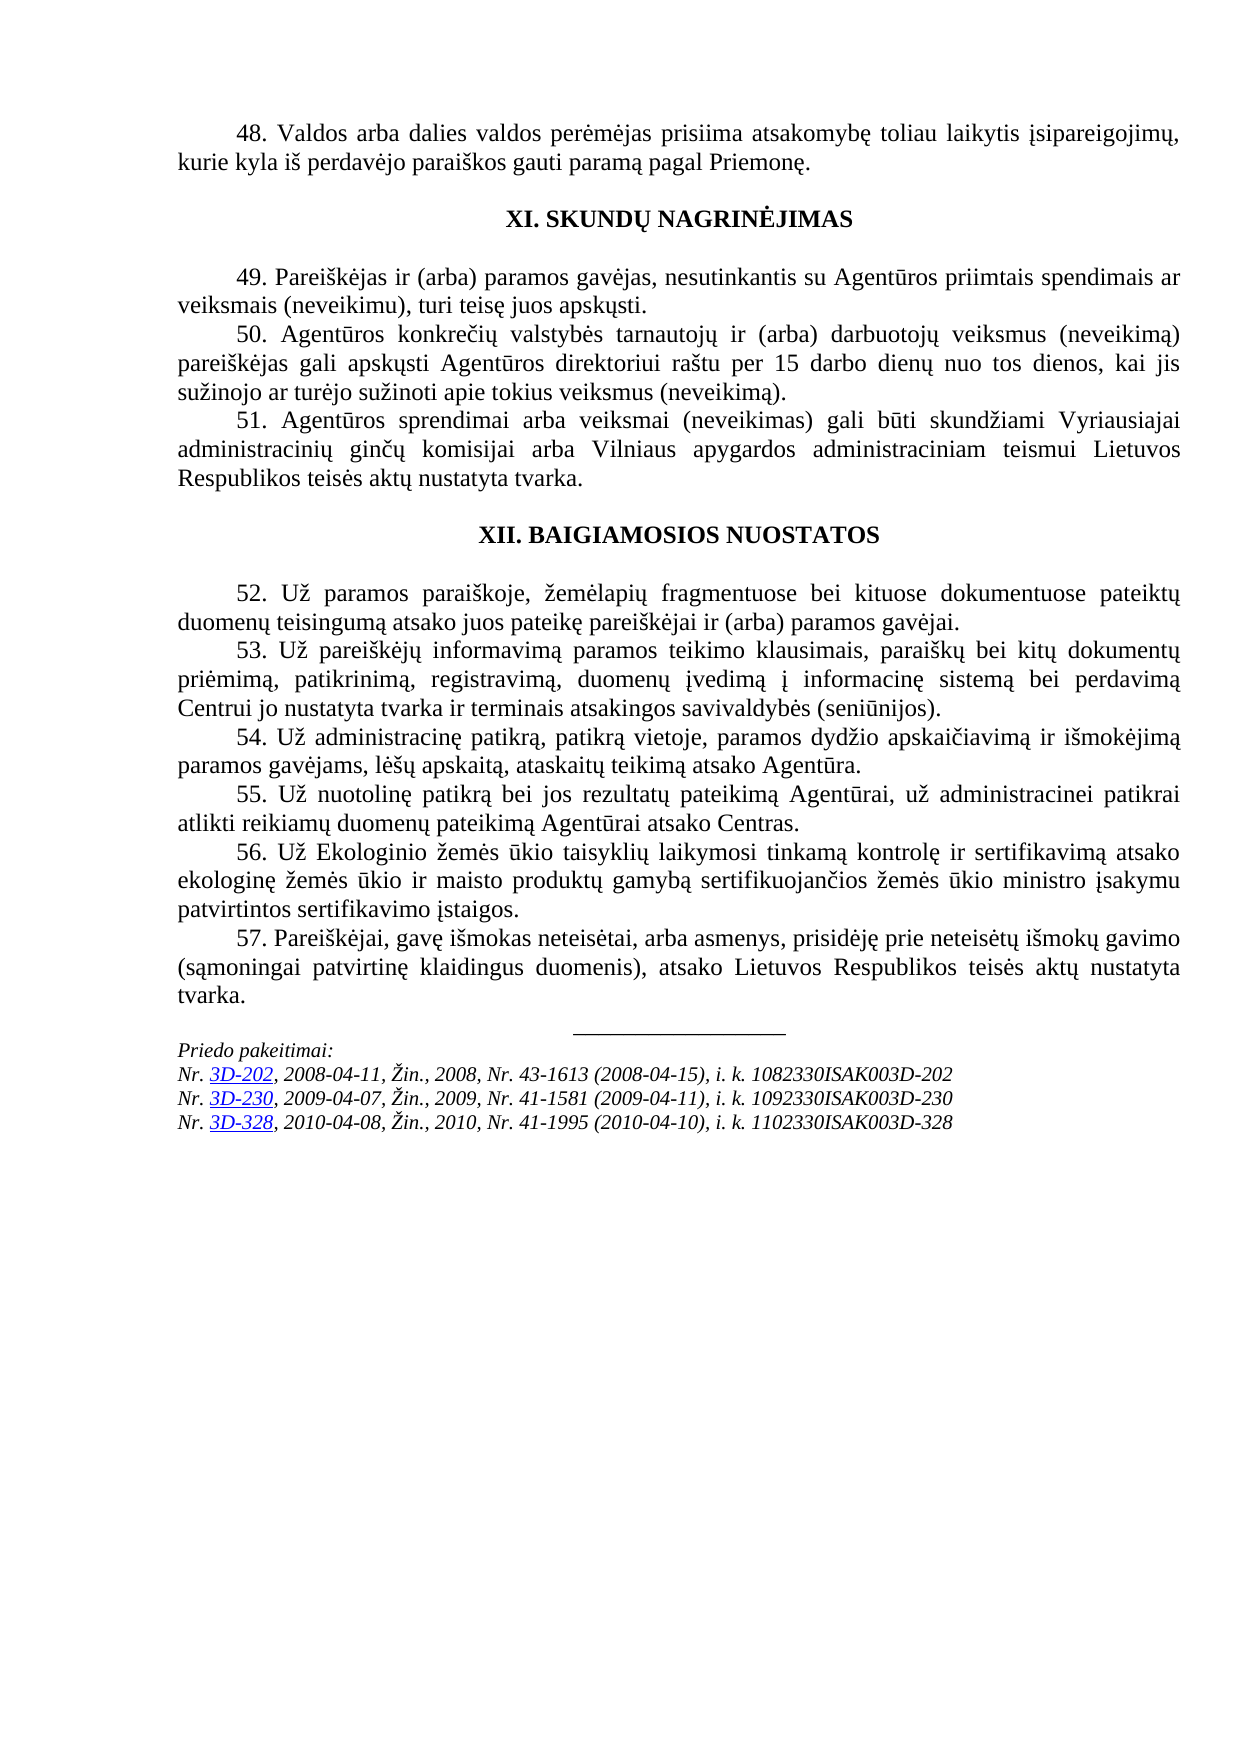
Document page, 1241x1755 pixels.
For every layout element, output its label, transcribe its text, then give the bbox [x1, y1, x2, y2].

text XII. BAIGIAMOSIOS NUOSTATOS [177, 521, 1181, 549]
text 57. Pareiškėjai, gavę išmokas neteisėtai, arba asmenys, prisidėję prie neteisėtų išmokų gavimo (sąmoningai patvirtinę klaidingus duomenis), atsako Lietuvos Respublikos teisės aktų nustatyta tvarka. [177, 923, 1181, 1009]
text 56. Už Ekologinio žemės ūkio taisyklių laikymosi tinkamą kontrolę ir sertifikavimą atsako ekologinę žemės ūkio ir maisto produktų gamybą sertifikuojančios žemės ūkio ministro įsakymu patvirtintos sertifikavimo įstaigos. [177, 837, 1181, 923]
text _________________ [177, 1009, 1181, 1038]
text Nr. 3D-230, 2009-04-07, Žin., 2009, Nr. 41-1581 (2009-04-11), i. k. 1092330ISAK003D-230 [177, 1086, 1181, 1110]
text 54. Už administracinę patikrą, patikrą vietoje, paramos dydžio apskaičiavimą ir išmokėjimą paramos gavėjams, lėšų apskaitą, ataskaitų teikimą atsako Agentūra. [177, 722, 1181, 779]
text 48. Valdos arba dalies valdos perėmėjas prisiima atsakomybę toliau laikytis įsipareigojimų, kurie kyla iš perdavėjo paraiškos gauti paramą pagal Priemonę. [177, 118, 1181, 176]
text 50. Agentūros konkrečių valstybės tarnautojų ir (arba) darbuotojų veiksmus (neveikimą) pareiškėjas gali apskųsti Agentūros direktoriui raštu per 15 darbo dienų nuo tos dienos, kai jis sužinojo ar turėjo sužinoti apie tokius veiksmus (neveikimą). [177, 319, 1181, 406]
text 55. Už nuotolinę patikrą bei jos rezultatų pateikimą Agentūrai, už administracinei patikrai atlikti reikiamų duomenų pateikimą Agentūrai atsako Centras. [177, 779, 1181, 837]
text 53. Už pareiškėjų informavimą paramos teikimo klausimais, paraiškų bei kitų dokumentų priėmimą, patikrinimą, registravimą, duomenų įvedimą į informacinę sistemą bei perdavimą Centrui jo nustatyta tvarka ir terminais atsakingos savivaldybės (seniūnijos). [177, 636, 1181, 722]
text 49. Pareiškėjas ir (arba) paramos gavėjas, nesutinkantis su Agentūros priimtais spendimais ar veiksmais (neveikimu), turi teisę juos apskųsti. [177, 262, 1181, 319]
text Nr. 3D-328, 2010-04-08, Žin., 2010, Nr. 41-1995 (2010-04-10), i. k. 1102330ISAK003D-328 [177, 1110, 1181, 1134]
text Priedo pakeitimai: [177, 1038, 1181, 1062]
text 51. Agentūros sprendimai arba veiksmai (neveikimas) gali būti skundžiami Vyriausiajai administracinių ginčų komisijai arba Vilniaus apygardos administraciniam teismui Lietuvos Respublikos teisės aktų nustatyta tvarka. [177, 406, 1181, 492]
text Nr. 3D-202, 2008-04-11, Žin., 2008, Nr. 43-1613 (2008-04-15), i. k. 1082330ISAK003D-202 [177, 1062, 1181, 1086]
text XI. Skundų nagrinėjimas [177, 204, 1181, 233]
text 52. Už paramos paraiškoje, žemėlapių fragmentuose bei kituose dokumentuose pateiktų duomenų teisingumą atsako juos pateikę pareiškėjai ir (arba) paramos gavėjai. [177, 578, 1181, 636]
